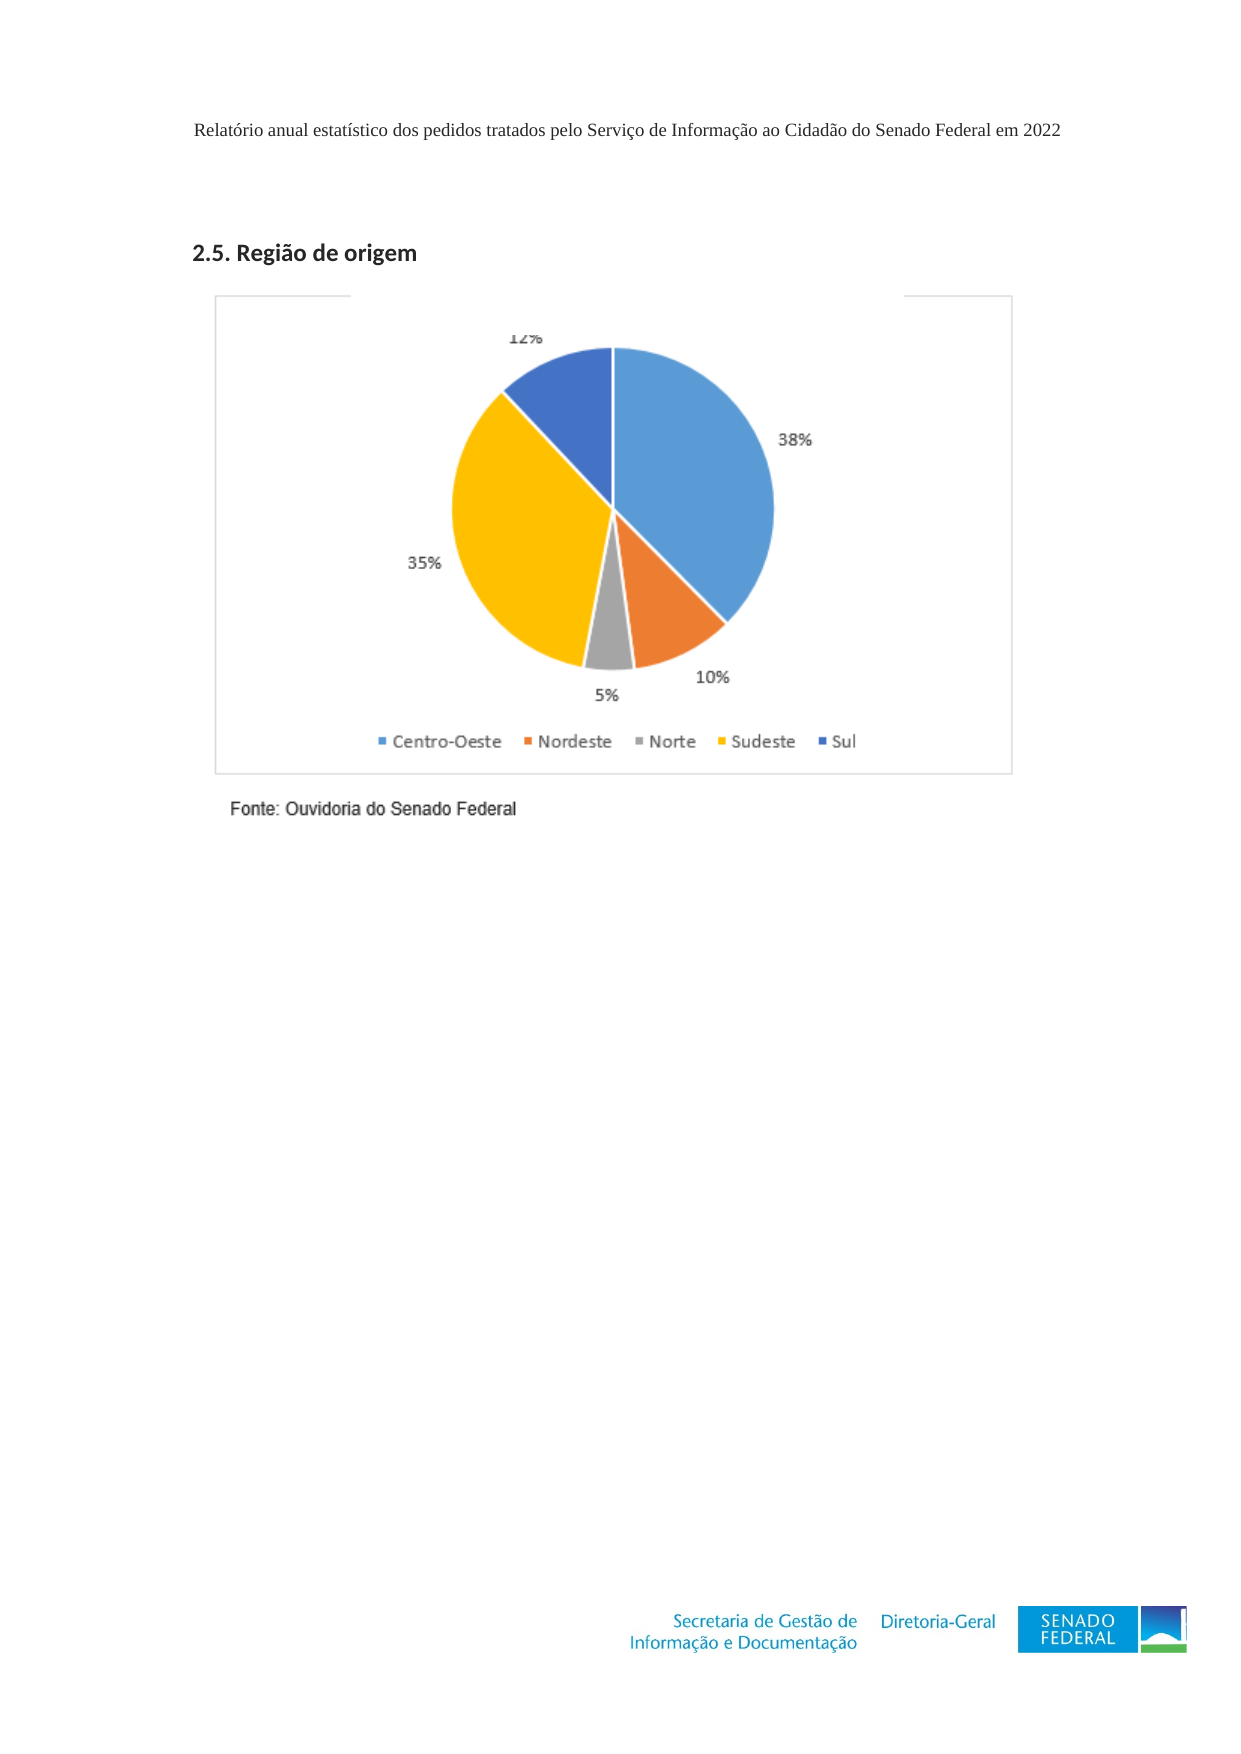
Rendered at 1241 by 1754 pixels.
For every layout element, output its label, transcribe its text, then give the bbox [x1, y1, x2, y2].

subtitle 2.5. Região de origem [192, 237, 1063, 267]
